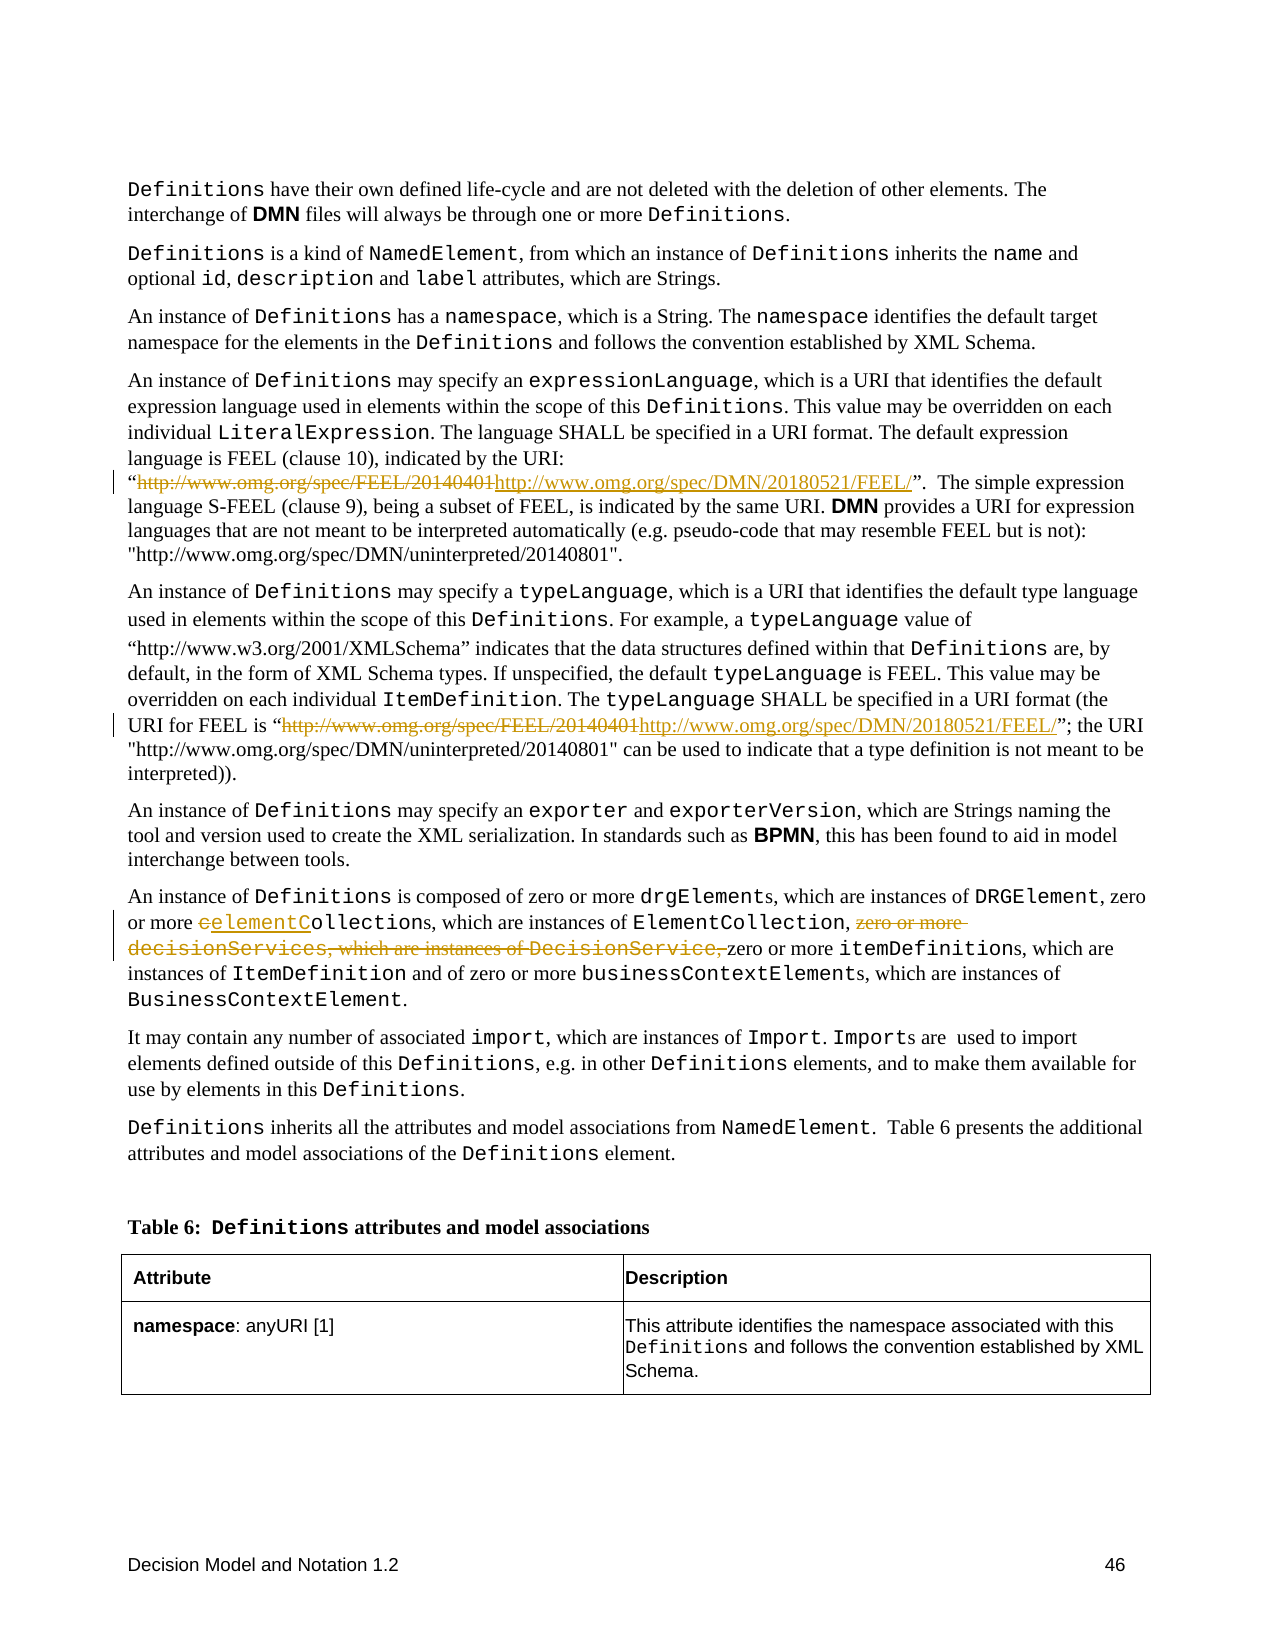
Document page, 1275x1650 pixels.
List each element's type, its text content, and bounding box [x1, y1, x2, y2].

table_cell This attribute identifies the namespace associated with this Definitions and follows the convention established by XML Schema. [624, 1302, 1150, 1393]
text Definitions have their own defined life-cycle and are not deleted with the deletion of other elements. The interchange of DMN files will always be through one or more Definitions. [127, 176, 1147, 228]
text An instance of Definitions may specify an expressionLanguage, which is a URI that identifies the default expression language used in elements within the scope of this Definitions. This value may be overridden on each individual LiteralExpression. The language SHALL be specified in a URI format. The default expression language is FEEL (clause 10), indicated by the URI: “http://www.omg.org/spec/DMN/20180521/FEEL/”. The simple expression language S-FEEL (clause 9), being a subset of FEEL, is indicated by the same URI. DMN provides a URI for expression languages that are not meant to be interpreted automatically (e.g. pseudo-code that may resemble FEEL but is not): "http://www.omg.org/spec/DMN/uninterpreted/20140801". [127, 368, 1147, 566]
text Table 5: Definitions attributes and model associations [127, 1215, 1147, 1241]
table_cell namespace: anyURI [1] [122, 1302, 623, 1393]
table_header Attribute [122, 1255, 623, 1301]
text Definitions is a kind of NamedElement, from which an instance of Definitions inherits the name and optional id, description and label attributes, which are Strings. [127, 241, 1147, 292]
table_header Description [624, 1255, 1150, 1301]
text Definitions inherits all the attributes and model associations from NamedElement. Table 5 presents the additional attributes and model associations of the Definitions element. [127, 1115, 1147, 1166]
text An instance of Definitions may specify a typeLanguage, which is a URI that identifies the default type language used in elements within the scope of this Definitions. For example, a typeLanguage value of “http://www.w3.org/2001/XMLSchema” indicates that the data structures defined within that Definitions are, by default, in the form of XML Schema types. If unspecified, the default typeLanguage is FEEL. This value may be overridden on each individual ItemDefinition. The typeLanguage SHALL be specified in a URI format (the URI for FEEL is “http://www.omg.org/spec/DMN/20180521/FEEL/”; the URI "http://www.omg.org/spec/DMN/uninterpreted/20140801" can be used to indicate that a type definition is not meant to be interpreted)). [127, 578, 1147, 785]
text An instance of Definitions may specify an exporter and exporterVersion, which are Strings naming the tool and version used to create the XML serialization. In standards such as BPMN, this has been found to aid in model interchange between tools. [127, 797, 1147, 871]
text An instance of Definitions is composed of zero or more drgElements, which are instances of DRGElement, zero or more elementCollections, which are instances of ElementCollection, zero or more itemDefinitions, which are instances of ItemDefinition and of zero or more businessContextElements, which are instances of BusinessContextElement. [127, 884, 1147, 1013]
text An instance of Definitions has a namespace, which is a String. The namespace identifies the default target namespace for the elements in the Definitions and follows the convention established by XML Schema. [127, 304, 1147, 356]
text It may contain any number of associated import, which are instances of Import. Imports are used to import elements defined outside of this Definitions, e.g. in other Definitions elements, and to make them available for use by elements in this Definitions. [127, 1025, 1147, 1102]
